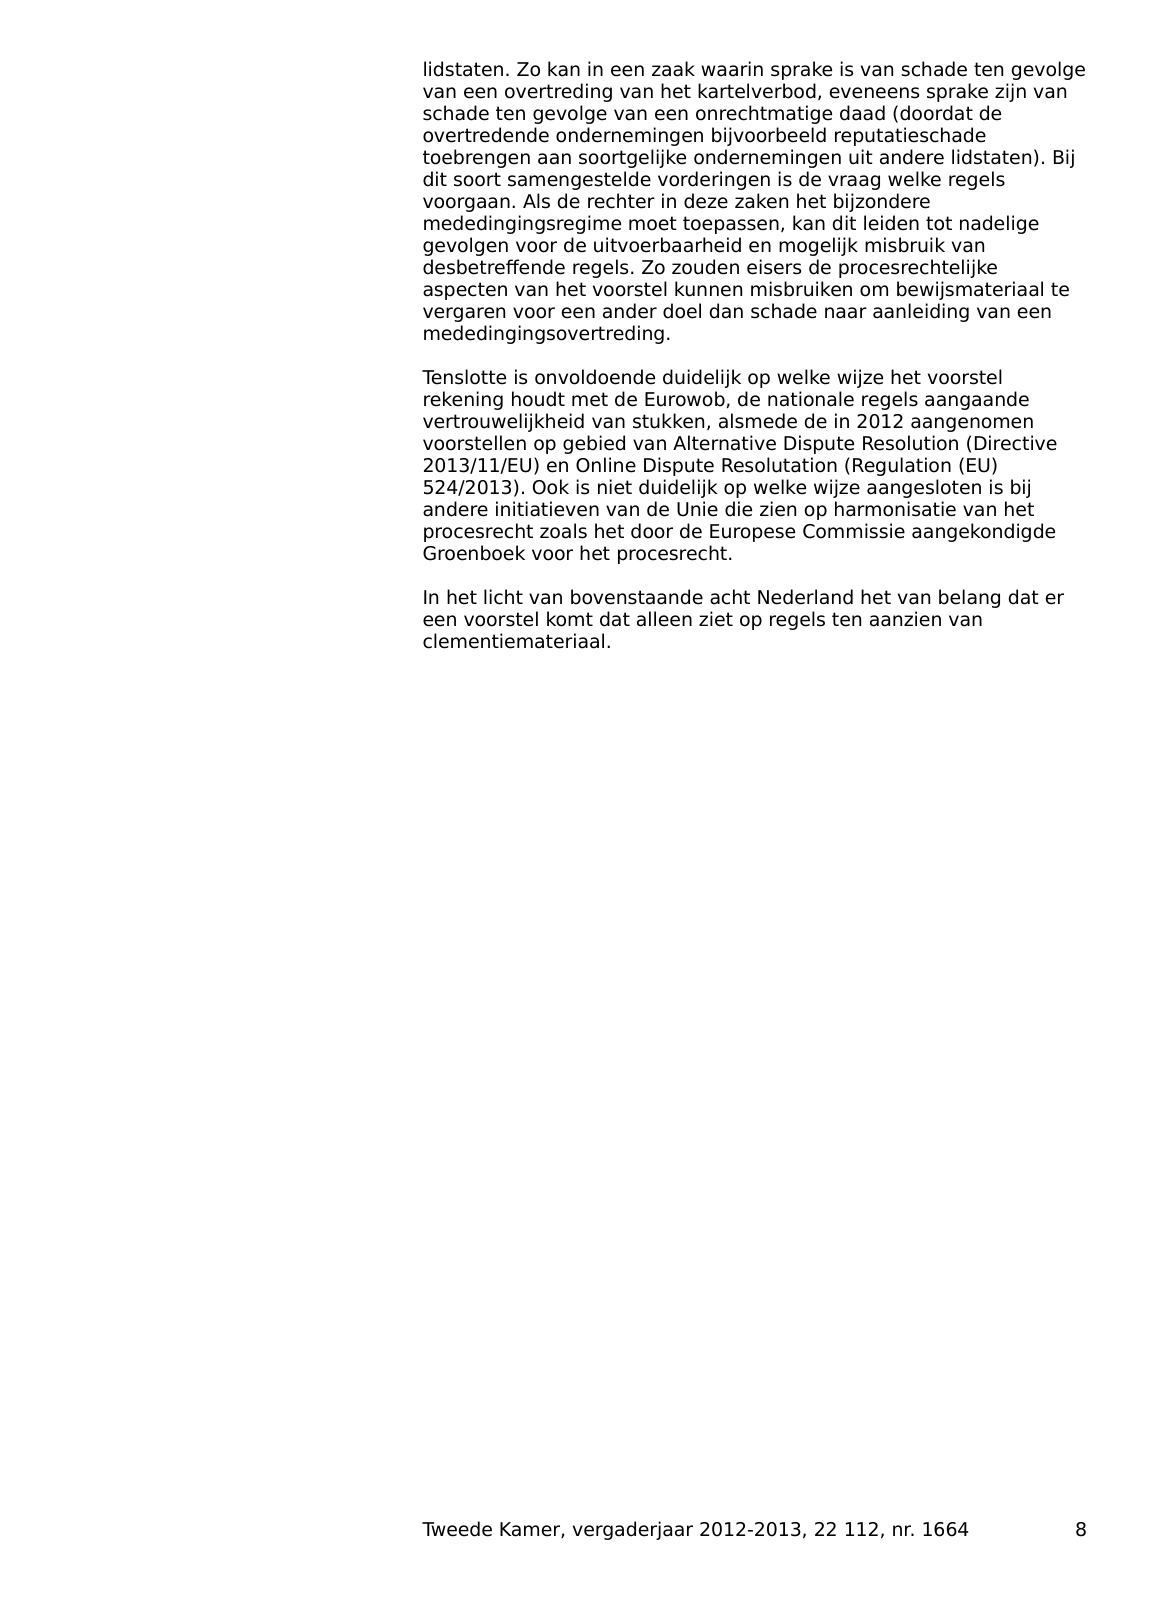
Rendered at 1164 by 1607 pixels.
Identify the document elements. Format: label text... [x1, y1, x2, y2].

text Tenslotte is onvoldoende duidelijk op welke wijze het voorstel rekening houdt met de Eurowob, de nationale regels aangaande vertrouwelijkheid van stukken, alsmede de in 2012 aangenomen voorstellen op gebied van Alternative Dispute Resolution (Directive 2013/11/EU) en Online Dispute Resolutation (Regulation (EU) 524/2013). Ook is niet duidelijk op welke wijze aangesloten is bij andere initiatieven van de Unie die zien op harmonisatie van het procesrecht zoals het door de Europese Commissie aangekondigde Groenboek voor het procesrecht. [422, 367, 1087, 565]
text lidstaten. Zo kan in een zaak waarin sprake is van schade ten gevolge van een overtreding van het kartelverbod, eveneens sprake zijn van schade ten gevolge van een onrechtmatige daad (doordat de overtredende ondernemingen bijvoorbeeld reputatieschade toebrengen aan soortgelijke ondernemingen uit andere lidstaten). Bij dit soort samengestelde vorderingen is de vraag welke regels voorgaan. Als de rechter in deze zaken het bijzondere mededingingsregime moet toepassen, kan dit leiden tot nadelige gevolgen voor de uitvoerbaarheid en mogelijk misbruik van desbetreffende regels. Zo zouden eisers de procesrechtelijke aspecten van het voorstel kunnen misbruiken om bewijsmateriaal te vergaren voor een ander doel dan schade naar aanleiding van een mededingingsovertreding. [422, 59, 1087, 345]
text In het licht van bovenstaande acht Nederland het van belang dat er een voorstel komt dat alleen ziet op regels ten aanzien van clementiemateriaal. [422, 587, 1087, 653]
